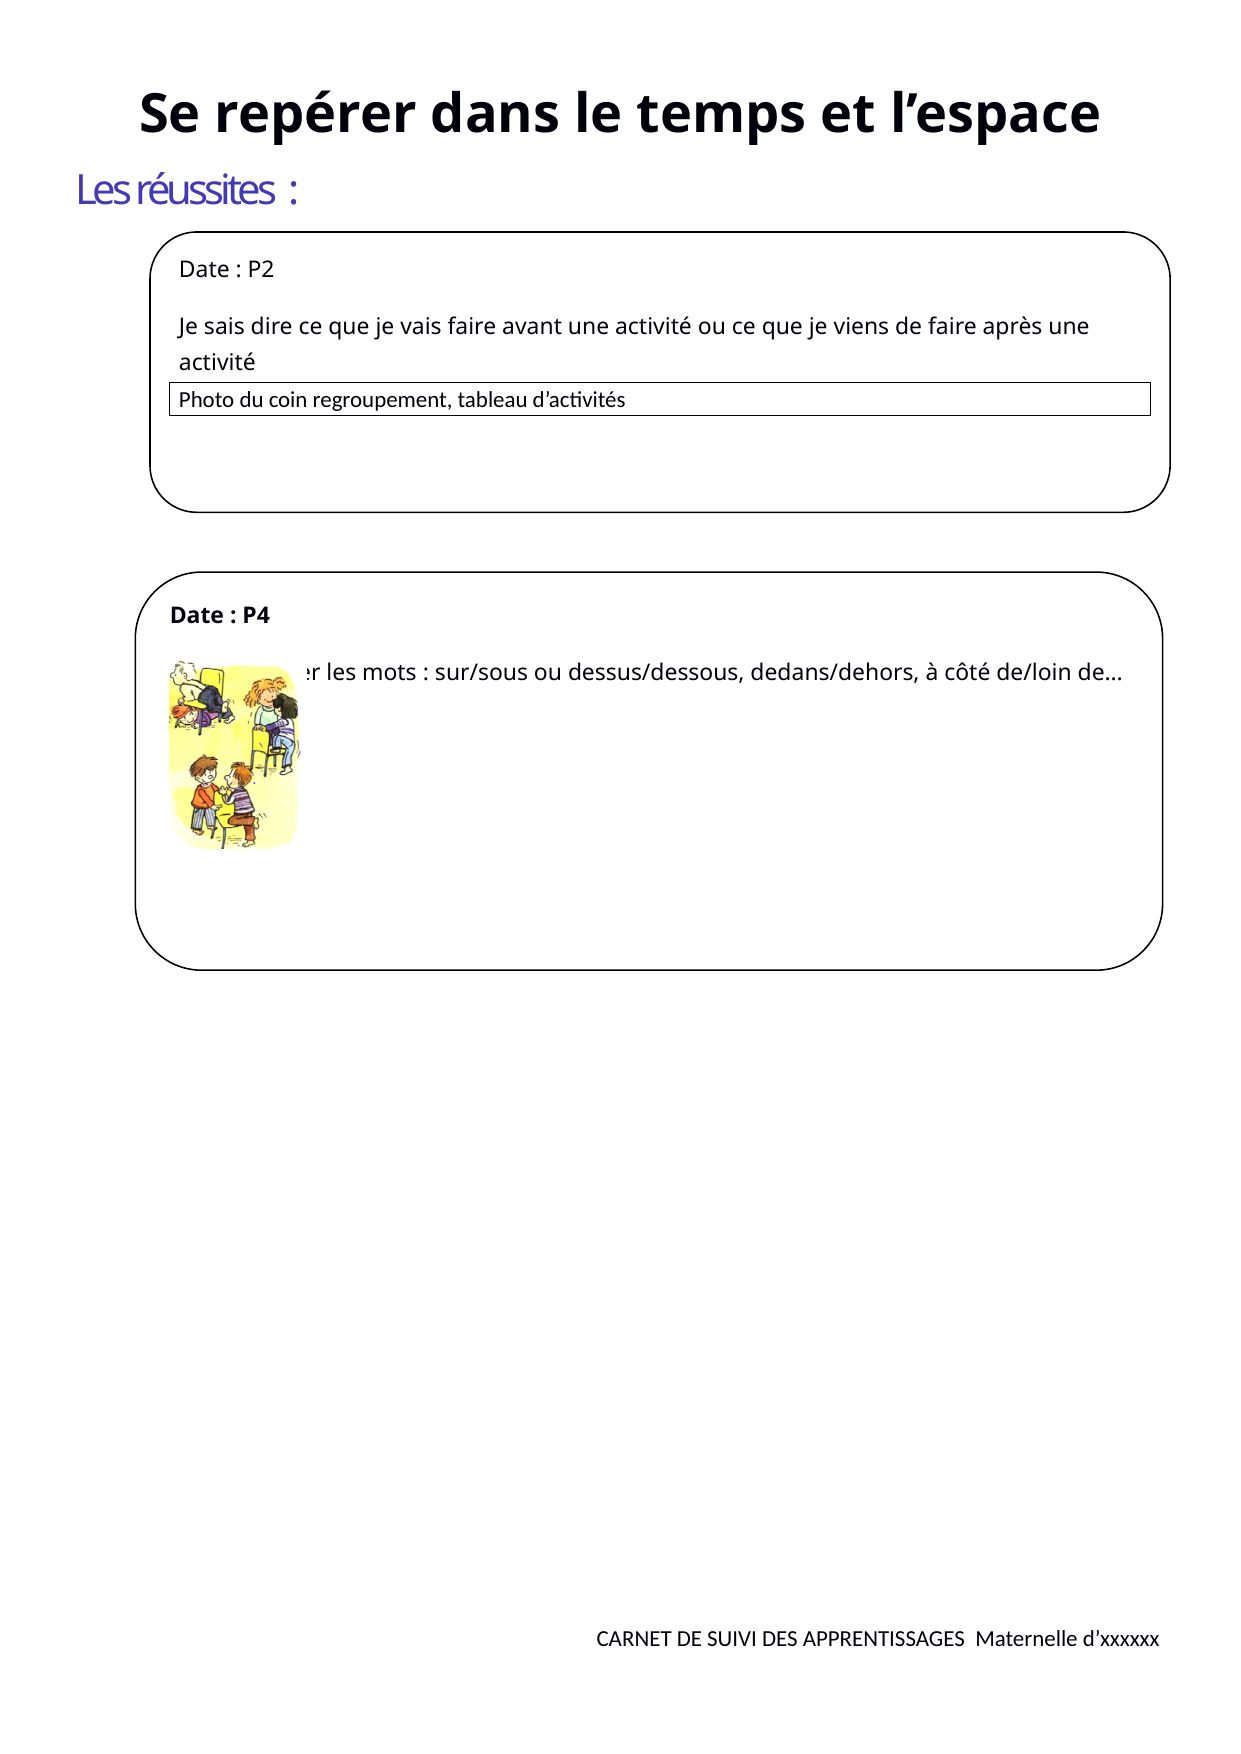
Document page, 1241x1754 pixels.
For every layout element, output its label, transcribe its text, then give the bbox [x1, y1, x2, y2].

text Se repérer dans le temps et l’espace [75, 75, 1165, 149]
text Les réussites : [75, 160, 1165, 217]
text Date : P4 [169, 599, 1128, 630]
text Date : P2 [179, 253, 1141, 284]
text Photo du coin regroupement, tableau d’activités [170, 383, 1150, 415]
picture [169, 655, 307, 849]
text Je sais utiliser les mots : sur/sous ou dessus/dessous, dedans/dehors, à côté de/loin de… [307, 656, 1128, 687]
text Je sais dire ce que je vais faire avant une activité ou ce que je viens de faire après une activité [179, 310, 1141, 377]
